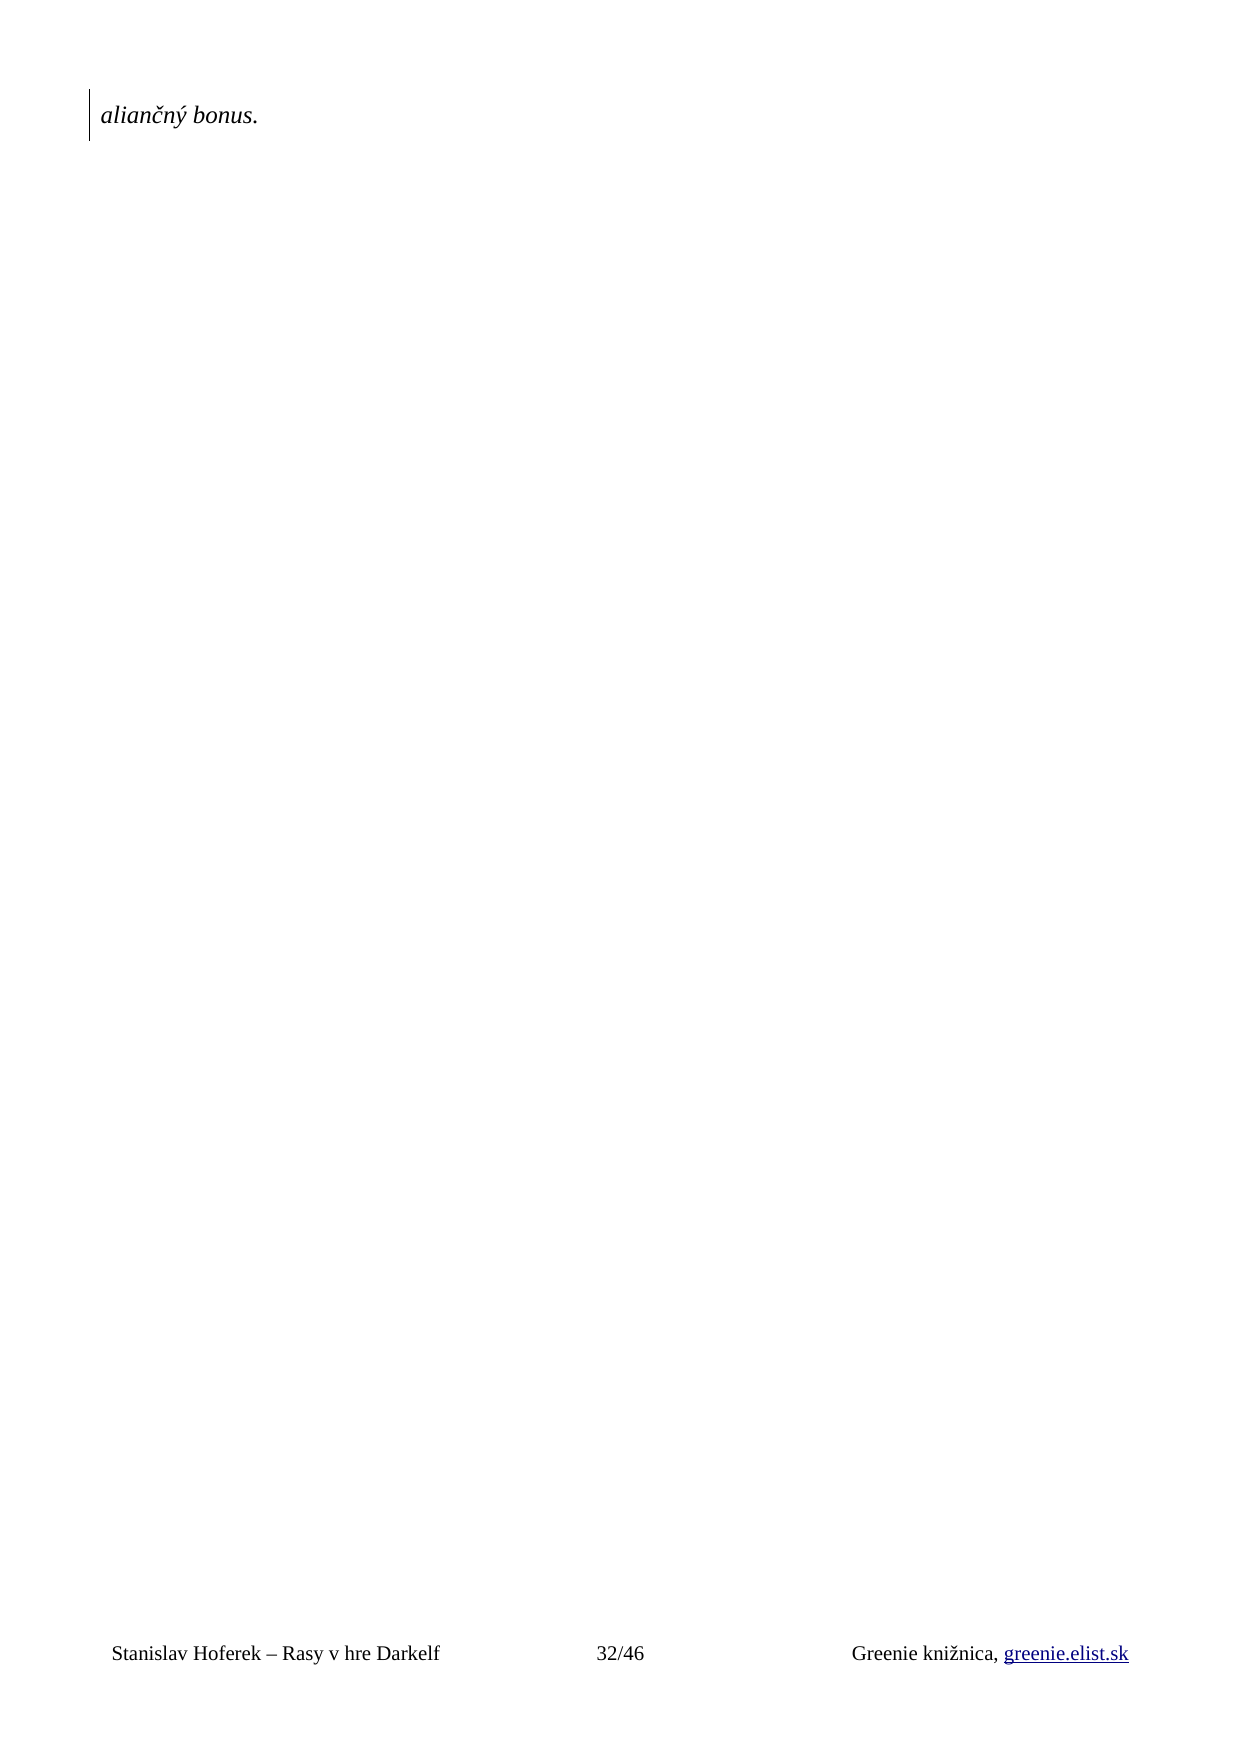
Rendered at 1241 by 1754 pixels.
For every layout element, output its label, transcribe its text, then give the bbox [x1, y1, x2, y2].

text aliančný bonus. [88, 88, 1152, 141]
